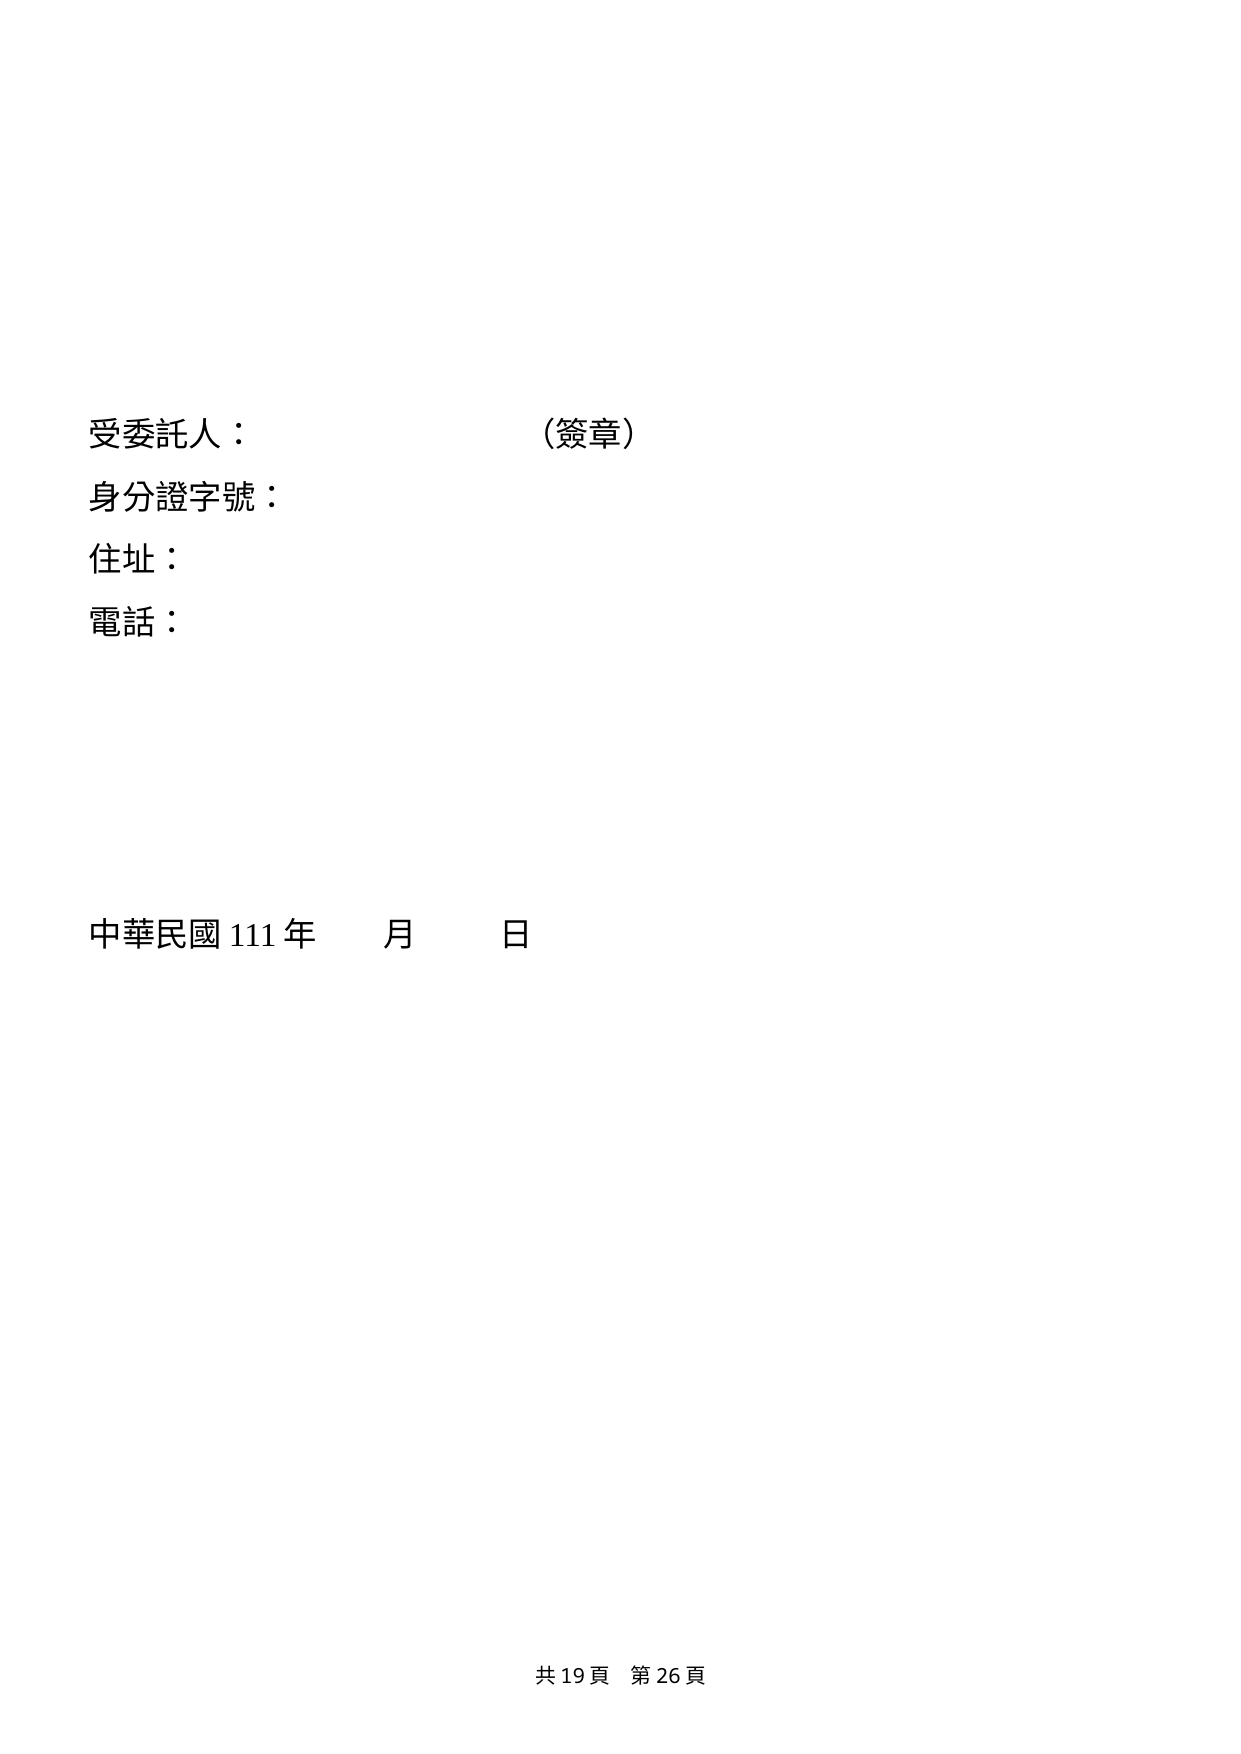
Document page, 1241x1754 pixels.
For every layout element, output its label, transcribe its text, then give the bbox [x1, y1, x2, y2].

text 身分證字號： [89, 453, 1152, 516]
text 受委託人： （簽章） [89, 391, 1152, 453]
text 中華民國111年 月 日 [89, 891, 1152, 953]
text 電話： [89, 578, 1152, 641]
text 住址： [89, 516, 1152, 578]
